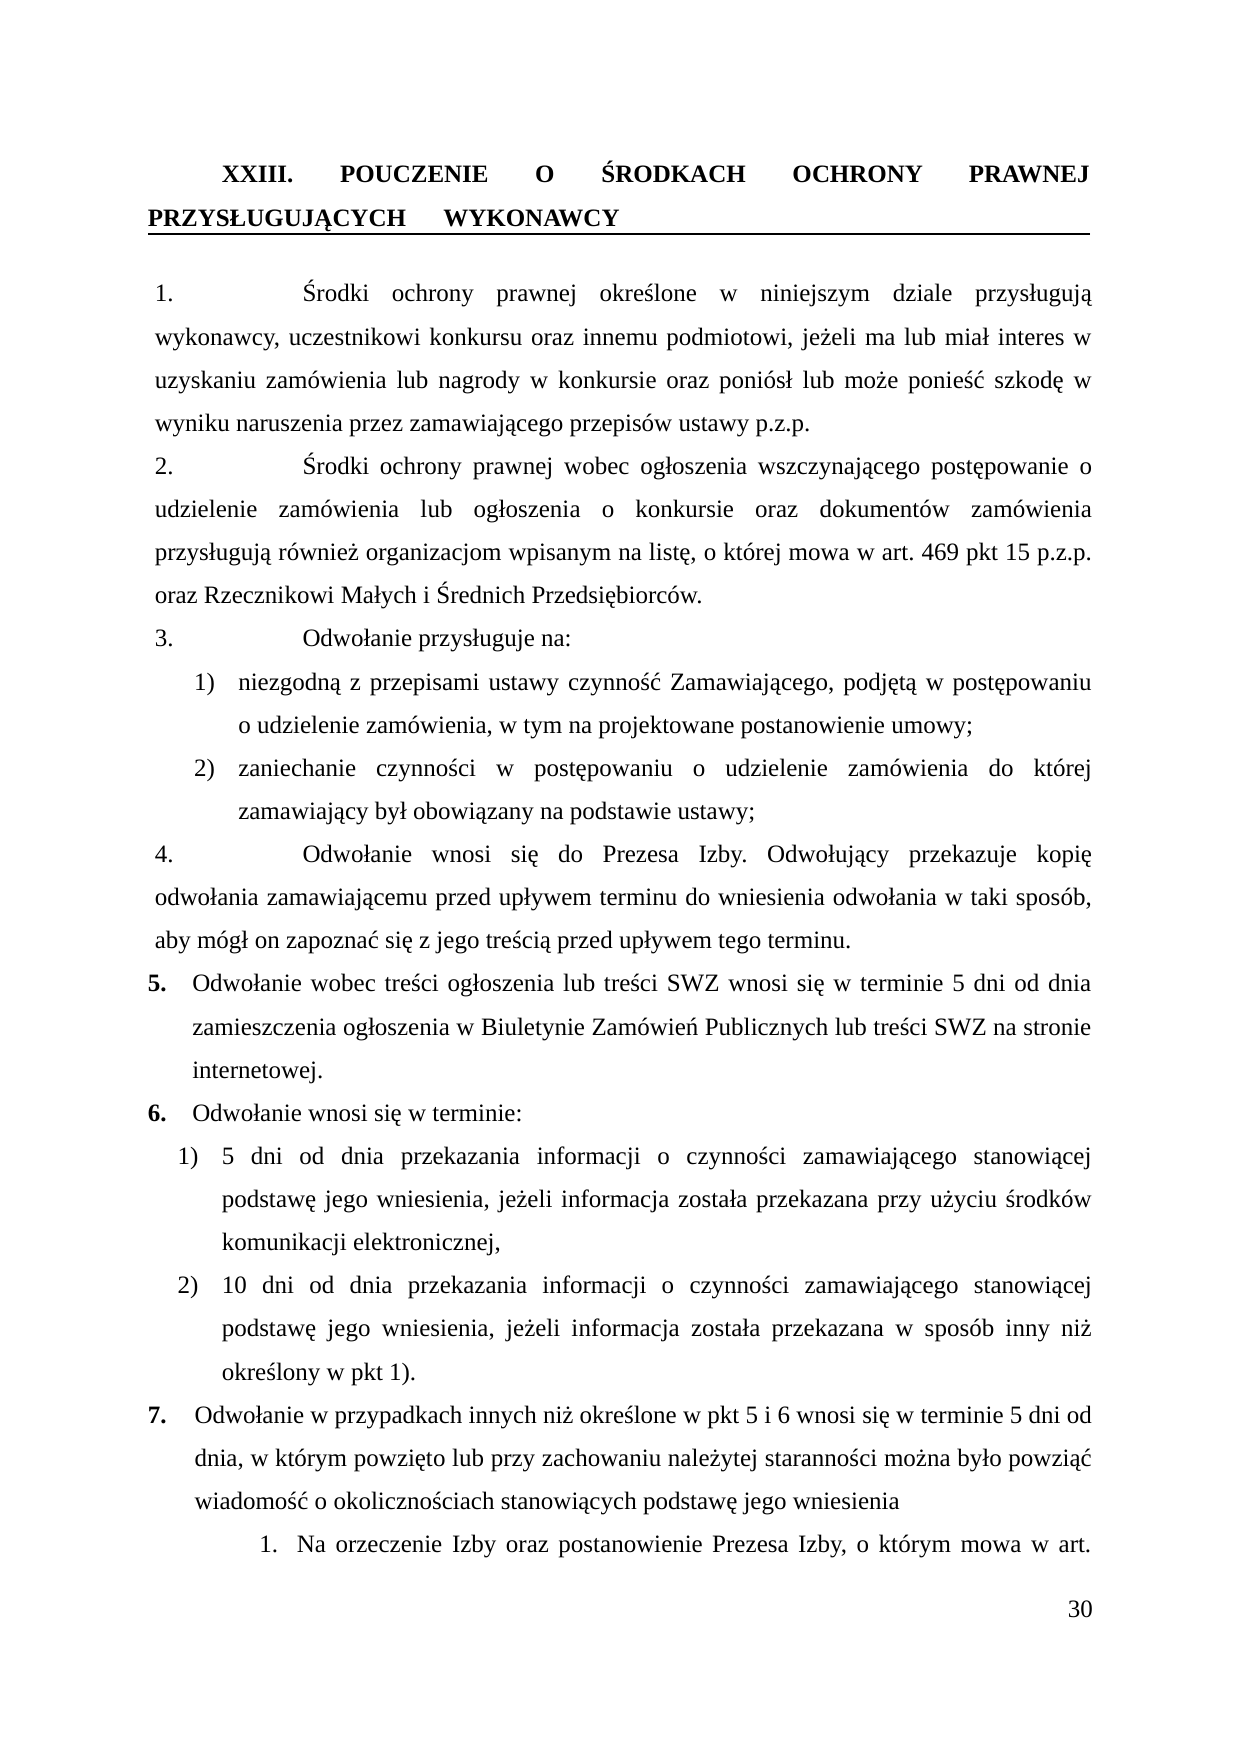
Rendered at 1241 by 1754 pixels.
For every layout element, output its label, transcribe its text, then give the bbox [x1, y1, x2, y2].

text 2) zaniechanie czynności w postępowaniu o udzielenie zamówienia do której zamawiający był obowiązany na podstawie ustawy; [194, 753, 1092, 825]
list Środki ochrony prawnej wobec ogłoszenia wszczynającego postępowanie o udzielenie zamówienia lub ogłoszenia o konkursie oraz dokumentów zamówienia przysługują również organizacjom wpisanym na listę, o której mowa w art. 469 pkt 15 p.z.p. oraz Rzecznikowi Małych i Średnich Przedsiębiorców. [154, 451, 1092, 609]
text XXIII. POUCZENIE O ŚRODKACH OCHRONY PRAWNEJ PRZYSŁUGUJĄCYCH WYKONAWCY [148, 159, 1090, 233]
text 1) 5 dni od dnia przekazania informacji o czynności zamawiającego stanowiącej podstawę jego wniesienia, jeżeli informacja została przekazana przy użyciu środków komunikacji elektronicznej, [177, 1141, 1092, 1256]
text 5. Odwołanie wobec treści ogłoszenia lub treści SWZ wnosi się w terminie 5 dni od dnia zamieszczenia ogłoszenia w Biuletynie Zamówień Publicznych lub treści SWZ na stronie internetowej. [148, 968, 1092, 1083]
text 1) niezgodną z przepisami ustawy czynność Zamawiającego, podjętą w postępowaniu o udzielenie zamówienia, w tym na projektowane postanowienie umowy; [194, 667, 1092, 738]
list Odwołanie przysługuje na: [154, 623, 1092, 652]
list Odwołanie wnosi się do Prezesa Izby. Odwołujący przekazuje kopię odwołania zamawiającemu przed upływem terminu do wniesienia odwołania w taki sposób, aby mógł on zapoznać się z jego treścią przed upływem tego terminu. [154, 839, 1092, 954]
text 2) 10 dni od dnia przekazania informacji o czynności zamawiającego stanowiącej podstawę jego wniesienia, jeżeli informacja została przekazana w sposób inny niż określony w pkt 1). [177, 1270, 1092, 1385]
list Na orzeczenie Izby oraz postanowienie Prezesa Izby, o którym mowa w art. [259, 1529, 1092, 1558]
text 6. Odwołanie wnosi się w terminie: [148, 1098, 1092, 1127]
text 7. Odwołanie w przypadkach innych niż określone w pkt 5 i 6 wnosi się w terminie 5 dni od dnia, w którym powzięto lub przy zachowaniu należytej staranności można było powziąć wiadomość o okolicznościach stanowiących podstawę jego wniesienia [148, 1400, 1092, 1515]
list Środki ochrony prawnej określone w niniejszym dziale przysługują wykonawcy, uczestnikowi konkursu oraz innemu podmiotowi, jeżeli ma lub miał interes w uzyskaniu zamówienia lub nagrody w konkursie oraz poniósł lub może ponieść szkodę w wyniku naruszenia przez zamawiającego przepisów ustawy p.z.p. [154, 278, 1092, 437]
